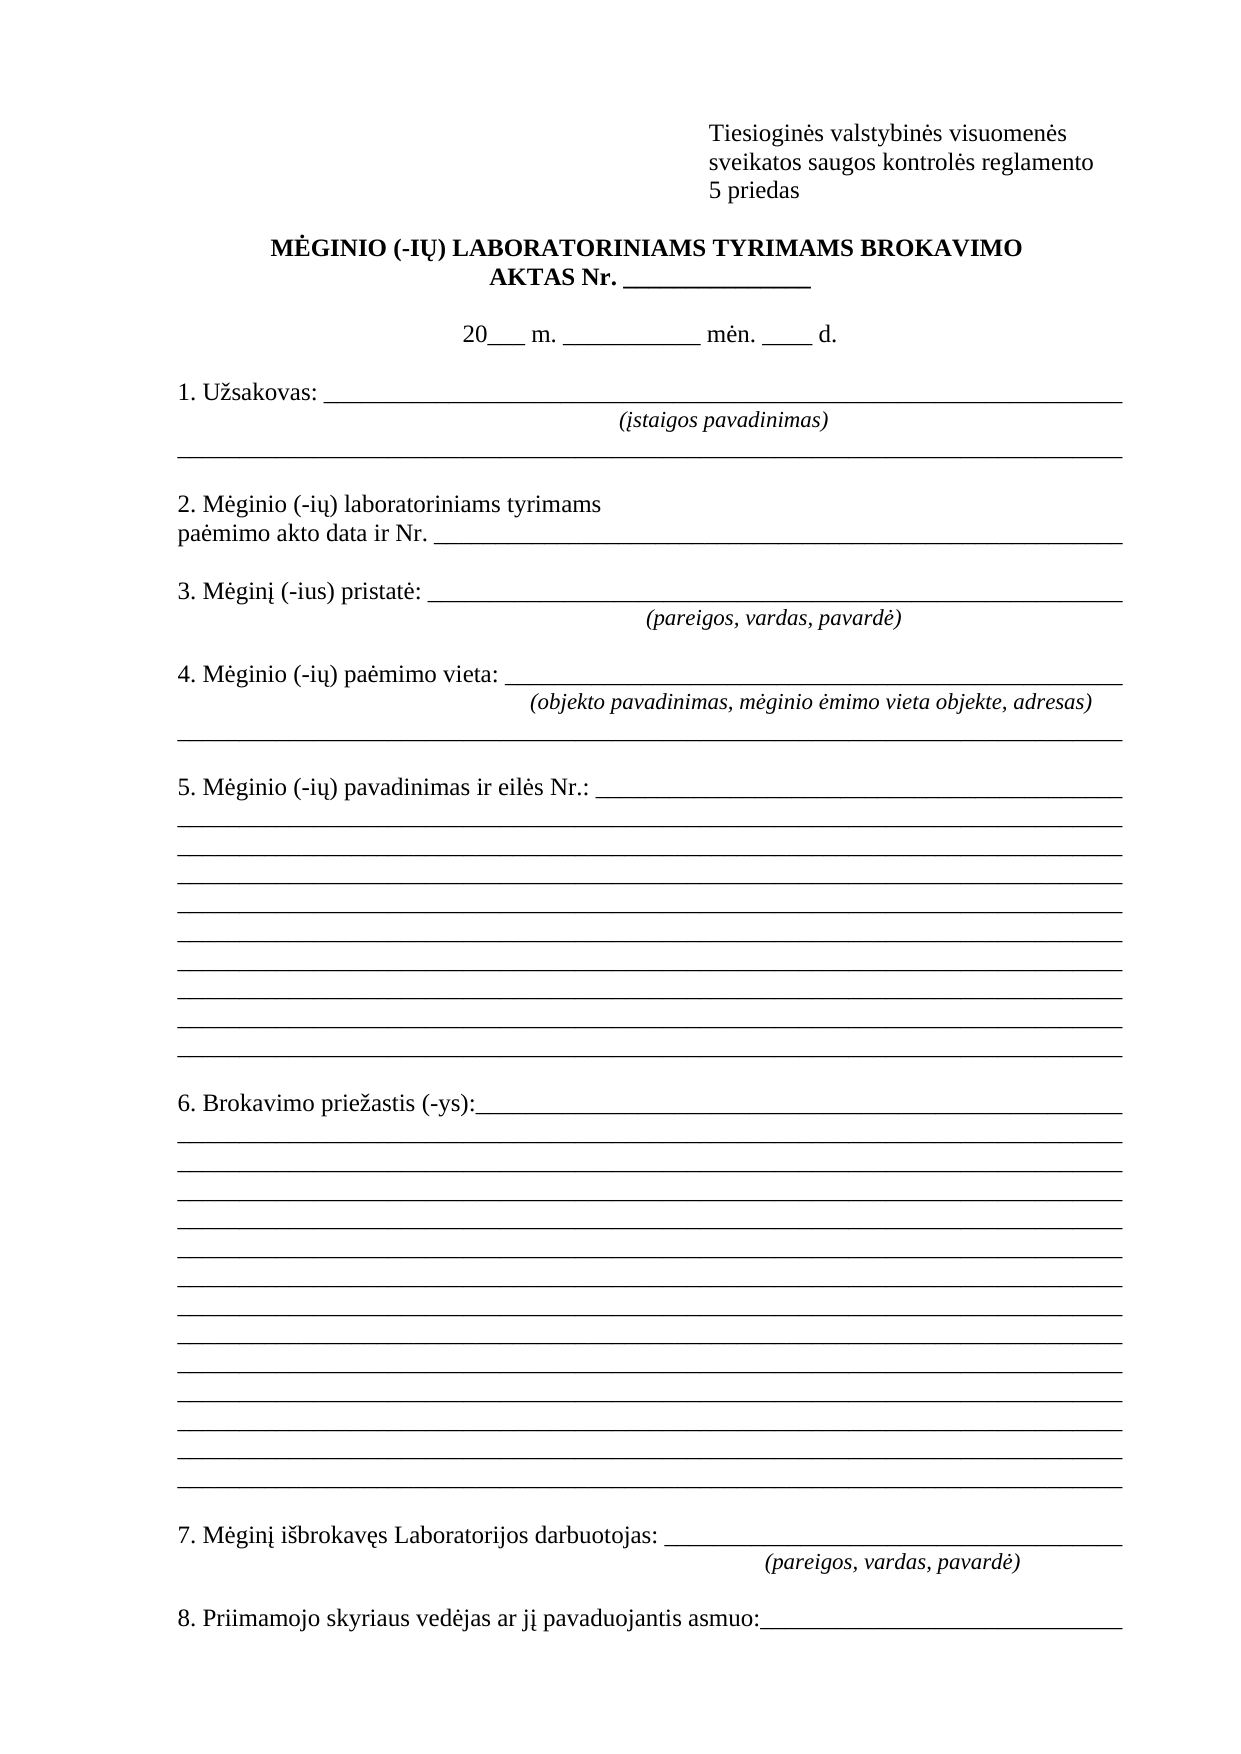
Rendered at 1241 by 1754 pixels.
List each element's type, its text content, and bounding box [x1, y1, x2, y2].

text _ [177, 715, 1122, 740]
text _ [177, 973, 1122, 998]
text 5 priedas [177, 176, 1122, 204]
text (pareigos, vardas, pavardė) [427, 604, 1122, 631]
text 3. Mėginį (-ius) pristatė: [177, 576, 1122, 604]
text 2. Mėginio (-ių) laboratoriniams tyrimams [177, 489, 1122, 518]
text 1. Užsakovas: [177, 377, 1122, 406]
text _ [177, 1146, 1122, 1171]
text _ [177, 1031, 1122, 1056]
text _ [177, 1203, 1122, 1228]
text _ [177, 887, 1122, 912]
text _ [177, 801, 1122, 826]
text _ [177, 1002, 1122, 1027]
text (objekto pavadinimas, mėginio ėmimo vieta objekte, adresas) [502, 688, 1122, 715]
text _ [177, 432, 1122, 457]
text _ [177, 1405, 1122, 1430]
text (įstaigos pavadinimas) [327, 406, 1122, 432]
text _ [177, 1347, 1122, 1372]
text _ [177, 1232, 1122, 1257]
text _ [177, 1290, 1122, 1315]
text 20___ m. ___________ mėn. ____ d. [177, 319, 1122, 348]
text _ [177, 1175, 1122, 1200]
text _ [177, 858, 1122, 883]
text 4. Mėginio (-ių) paėmimo vieta: [177, 659, 1122, 688]
text _ [177, 1318, 1122, 1343]
text MĖGINIO (-IŲ) LABORATORINIAMS TYRIMAMS BROKAVIMO [177, 233, 1122, 262]
text sveikatos saugos kontrolės reglamento [177, 147, 1122, 176]
text Tiesioginės valstybinės visuomenės [177, 118, 1122, 147]
text _ [177, 830, 1122, 855]
text 6. Brokavimo priežastis (-ys): [177, 1088, 1122, 1117]
text AKTAS Nr. _______________ [177, 262, 1122, 291]
text _ [177, 1433, 1122, 1458]
text _ [177, 1117, 1122, 1142]
text _ [177, 1376, 1122, 1401]
text 7. Mėginį išbrokavęs Laboratorijos darbuotojas: [177, 1520, 1122, 1548]
text 8. Priimamojo skyriaus vedėjas ar jį pavaduojantis asmuo: [177, 1603, 1122, 1632]
text _ [177, 1261, 1122, 1286]
text _ [177, 945, 1122, 970]
text paėmimo akto data ir Nr. [177, 518, 1122, 547]
text 5. Mėginio (-ių) pavadinimas ir eilės Nr.: [177, 772, 1122, 801]
text _ [177, 916, 1122, 941]
text _ [177, 1462, 1122, 1487]
text (pareigos, vardas, pavardė) [665, 1548, 1122, 1575]
